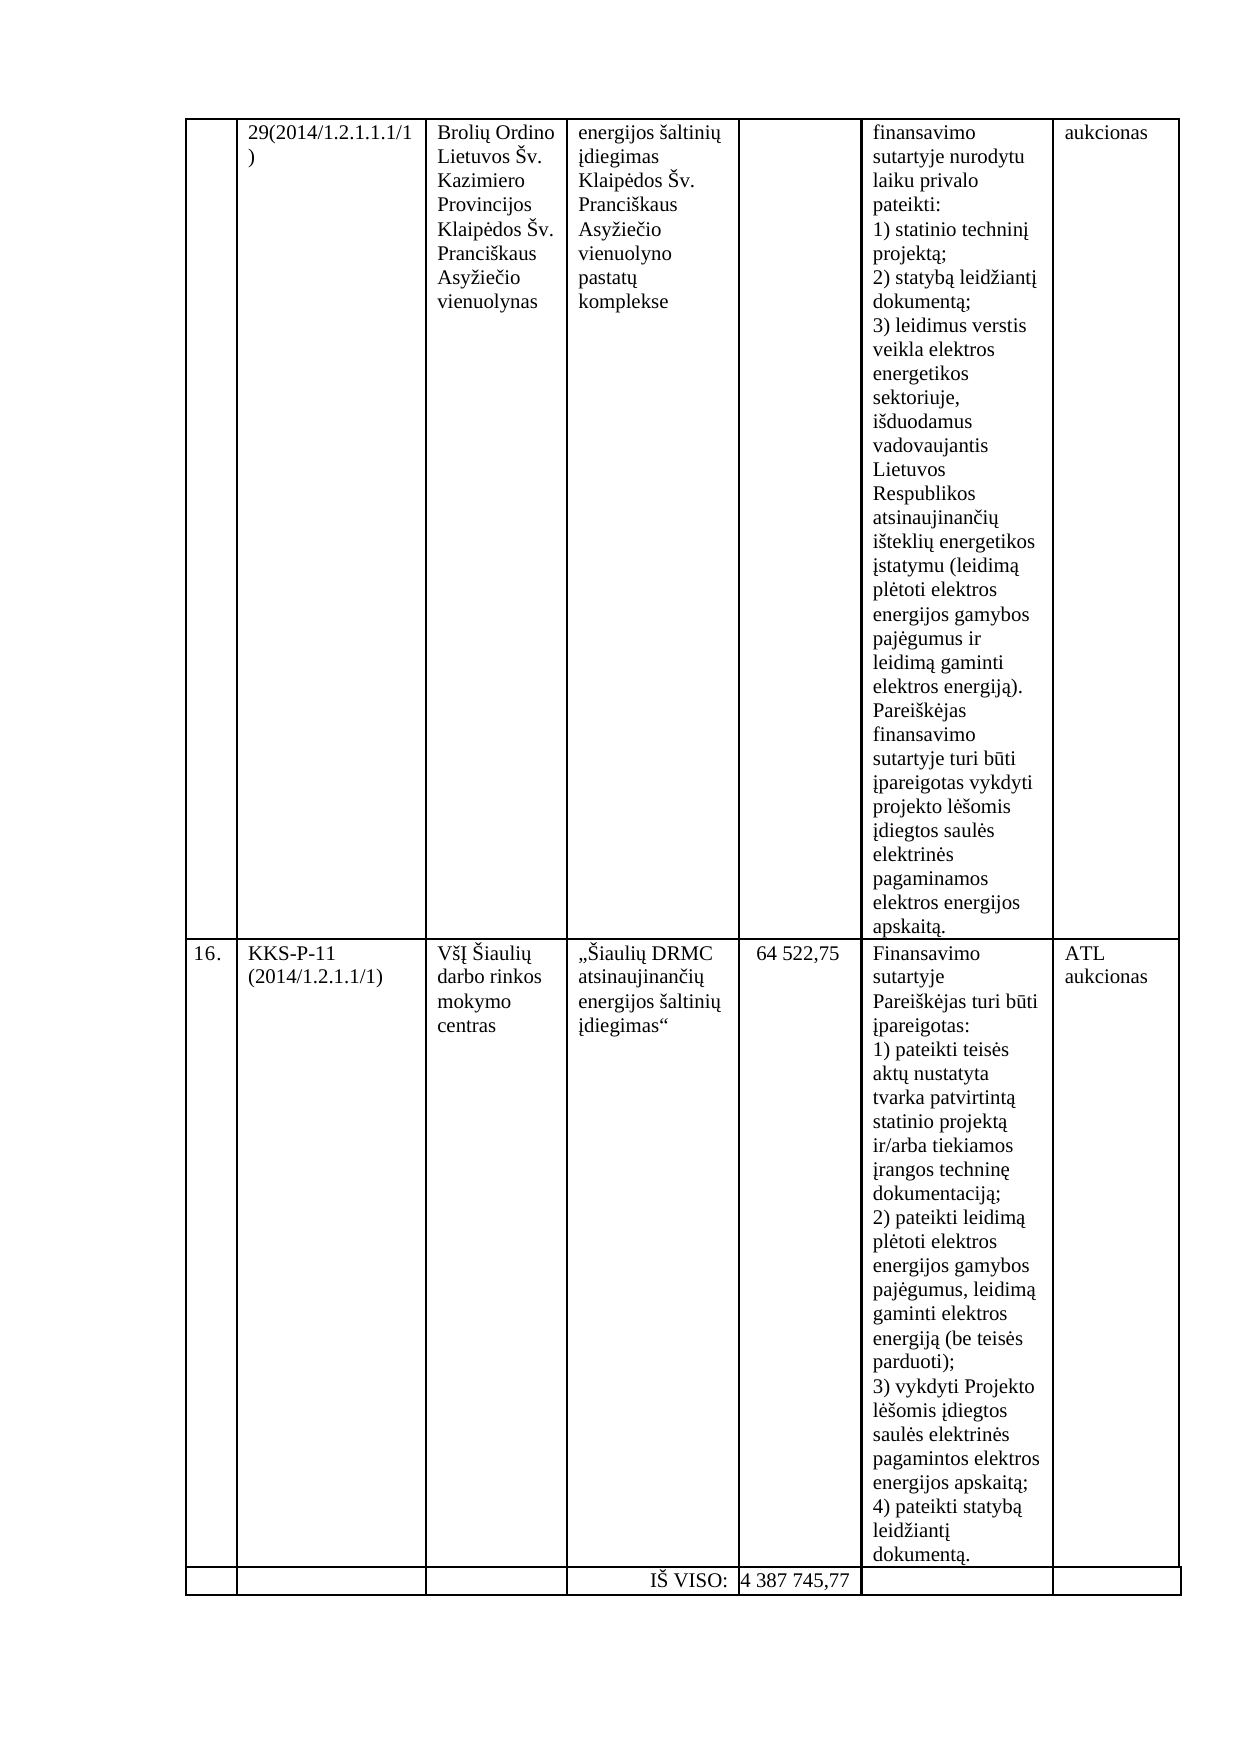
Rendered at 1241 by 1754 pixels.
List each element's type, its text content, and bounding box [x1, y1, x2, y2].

table_cell Brolių Ordino Lietuvos Šv. Kazimiero Provincijos Klaipėdos Šv. Pranciškaus Asyžiečio vienuolynas [427, 120, 566, 938]
table_cell [187, 120, 236, 938]
table_cell [187, 1568, 236, 1594]
table_cell IŠ VISO: [568, 1568, 738, 1594]
table_cell „Šiaulių DRMC atsinaujinančių energijos šaltinių įdiegimas“ [568, 940, 738, 1566]
table_cell [427, 1568, 566, 1594]
table_cell VšĮ Šiaulių darbo rinkos mokymo centras [427, 940, 566, 1566]
table_cell Finansavimo sutartyje Pareiškėjas turi būti įpareigotas: 1) pateikti teisės aktų nustatyta tvarka patvirtintą statinio projektą ir/arba tiekiamos įrangos techninę dokumentaciją; 2) pateikti leidimą plėtoti elektros energijos gamybos pajėgumus, leidimą gaminti elektros energiją (be teisės parduoti); 3) vykdyti Projekto lėšomis įdiegtos saulės elektrinės pagamintos elektros energijos apskaitą; 4) pateikti statybą leidžiantį dokumentą. [863, 940, 1052, 1566]
table_cell 16. [187, 940, 236, 1566]
table_cell energijos šaltinių įdiegimas Klaipėdos Šv. Pranciškaus Asyžiečio vienuolyno pastatų komplekse [568, 120, 738, 938]
table_cell ATL aukcionas [1054, 940, 1178, 1566]
table_cell [238, 1568, 425, 1594]
table_cell 29(2014/1.2.1.1.1/1) [238, 120, 425, 938]
table_cell [863, 1568, 1052, 1594]
table_cell [1054, 1568, 1180, 1594]
table_cell finansavimo sutartyje nurodytu laiku privalo pateikti: 1) statinio techninį projektą; 2) statybą leidžiantį dokumentą; 3) leidimus verstis veikla elektros energetikos sektoriuje, išduodamus vadovaujantis Lietuvos Respublikos atsinaujinančių išteklių energetikos įstatymu (leidimą plėtoti elektros energijos gamybos pajėgumus ir leidimą gaminti elektros energiją). Pareiškėjas finansavimo sutartyje turi būti įpareigotas vykdyti projekto lėšomis įdiegtos saulės elektrinės pagaminamos elektros energijos apskaitą. [863, 120, 1052, 938]
table_cell 64 522,75 [740, 940, 860, 1566]
table_cell aukcionas [1054, 120, 1178, 938]
table_cell [740, 120, 860, 938]
table_cell 4 387 745,77 [740, 1568, 860, 1594]
table_cell KKS-P-11 (2014/1.2.1.1/1) [238, 940, 425, 1566]
